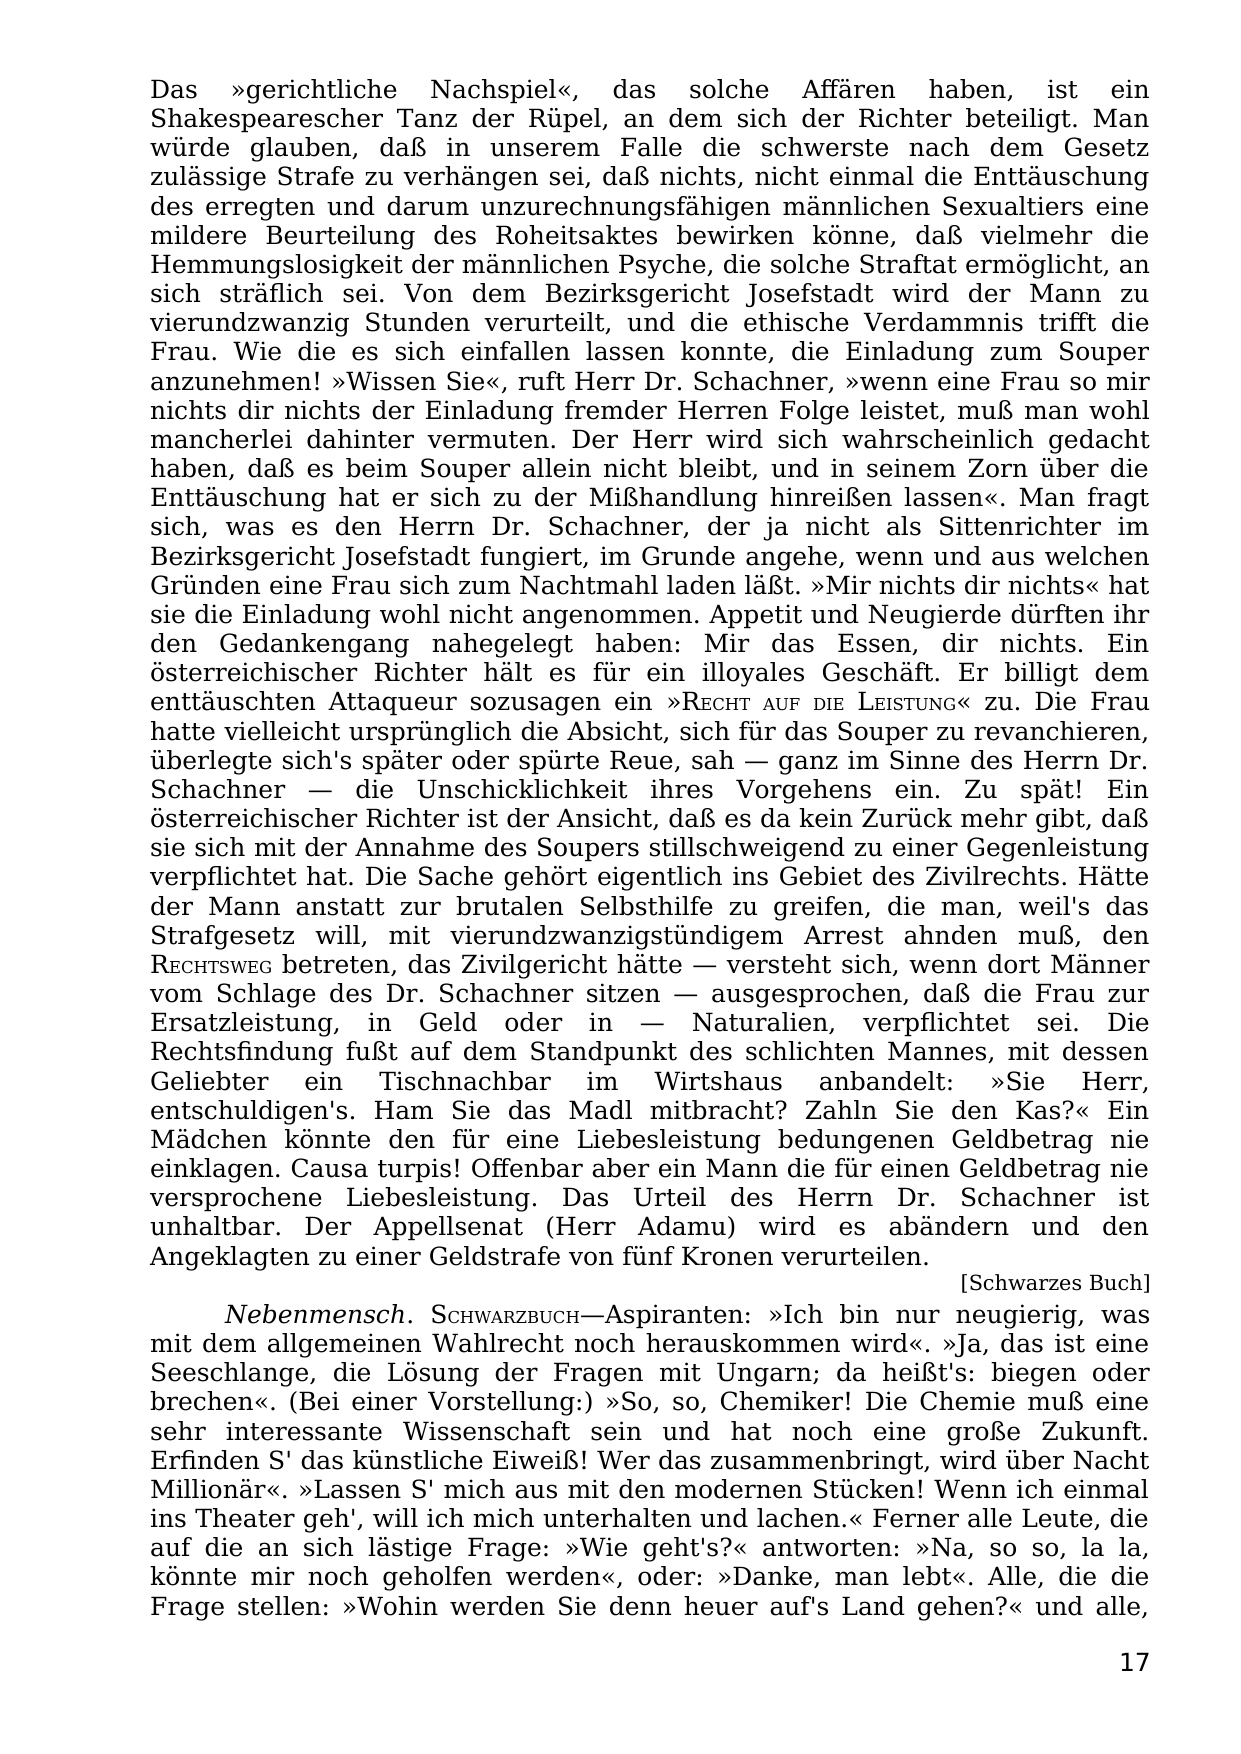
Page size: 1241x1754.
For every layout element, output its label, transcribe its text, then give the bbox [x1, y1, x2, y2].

text [Schwarzes Buch] [150, 1271, 1151, 1295]
text Nebenmensch. Schwarzbuch—Aspiranten: »Ich bin nur neugierig, was mit dem allgemeinen Wahlrecht noch herauskommen wird«. »Ja, das ist eine Seeschlange, die Lösung der Fragen mit Ungarn; da heißt's: biegen oder brechen«. (Bei einer Vorstellung:) »So, so, Chemiker! Die Chemie muß eine sehr interessante Wissenschaft sein und hat noch eine große Zukunft. Erfinden S' das künstliche Eiweiß! Wer das zusammenbringt, wird über Nacht Millionär«. »Lassen S' mich aus mit den modernen Stücken! Wenn ich einmal ins Theater geh', will ich mich unterhalten und lachen.« Ferner alle Leute, die auf die an sich lästige Frage: »Wie geht's?« antworten: »Na, so so, la la, könnte mir noch geholfen werden«, oder: »Danke, man lebt«. Alle, die die Frage stellen: »Wohin werden Sie denn heuer auf's Land gehen?« und alle, [150, 1295, 1151, 1621]
text Das »gerichtliche Nachspiel«, das solche Affären haben, ist ein Shakespearescher Tanz der Rüpel, an dem sich der Richter beteiligt. Man würde glauben, daß in unserem Falle die schwerste nach dem Gesetz zulässige Strafe zu verhängen sei, daß nichts, nicht einmal die Enttäuschung des erregten und darum unzurechnungsfähigen männlichen Sexualtiers eine mildere Beurteilung des Roheitsaktes bewirken könne, daß vielmehr die Hemmungslosigkeit der männlichen Psyche, die solche Straftat ermöglicht, an sich sträflich sei. Von dem Bezirksgericht Josefstadt wird der Mann zu vierundzwanzig Stunden verurteilt, und die ethische Verdammnis trifft die Frau. Wie die es sich einfallen lassen konnte, die Einladung zum Souper anzunehmen! »Wissen Sie«, ruft Herr Dr. Schachner, »wenn eine Frau so mir nichts dir nichts der Einladung fremder Herren Folge leistet, muß man wohl mancherlei dahinter vermuten. Der Herr wird sich wahrscheinlich gedacht haben, daß es beim Souper allein nicht bleibt, und in seinem Zorn über die Enttäuschung hat er sich zu der Mißhandlung hinreißen lassen«. Man fragt sich, was es den Herrn Dr. Schachner, der ja nicht als Sittenrichter im Bezirksgericht Josefstadt fungiert, im Grunde angehe, wenn und aus welchen Gründen eine Frau sich zum Nachtmahl laden läßt. »Mir nichts dir nichts« hat sie die Einladung wohl nicht angenommen. Appetit und Neugierde dürften ihr den Gedankengang nahegelegt haben: Mir das Essen, dir nichts. Ein österreichischer Richter hält es für ein illoyales Geschäft. Er billigt dem enttäuschten Attaqueur sozusagen ein »Recht auf die Leistung« zu. Die Frau hatte vielleicht ursprünglich die Absicht, sich für das Souper zu revanchieren, überlegte sich's später oder spürte Reue, sah — ganz im Sinne des Herrn Dr. Schachner — die Unschicklichkeit ihres Vorgehens ein. Zu spät! Ein österreichischer Richter ist der Ansicht, daß es da kein Zurück mehr gibt, daß sie sich mit der Annahme des Soupers stillschweigend zu einer Gegenleistung verpflichtet hat. Die Sache gehört eigentlich ins Gebiet des Zivilrechts. Hätte der Mann anstatt zur brutalen Selbsthilfe zu greifen, die man, weil's das Strafgesetz will, mit vierundzwanzigstündigem Arrest ahnden muß, den Rechtsweg betreten, das Zivilgericht hätte — versteht sich, wenn dort Männer vom Schlage des Dr. Schachner sitzen — ausgesprochen, daß die Frau zur Ersatzleistung, in Geld oder in — Naturalien, verpflichtet sei. Die Rechtsfindung fußt auf dem Standpunkt des schlichten Mannes, mit dessen Geliebter ein Tischnachbar im Wirtshaus anbandelt: »Sie Herr, entschuldigen's. Ham Sie das Madl mitbracht? Zahln Sie den Kas?« Ein Mädchen könnte den für eine Liebesleistung bedungenen Geldbetrag nie einklagen. Causa turpis! Offenbar aber ein Mann die für einen Geldbetrag nie versprochene Liebesleistung. Das Urteil des Herrn Dr. Schachner ist unhaltbar. Der Appellsenat (Herr Adamu) wird es abändern und den Angeklagten zu einer Geldstrafe von fünf Kronen verurteilen. [150, 75, 1151, 1271]
